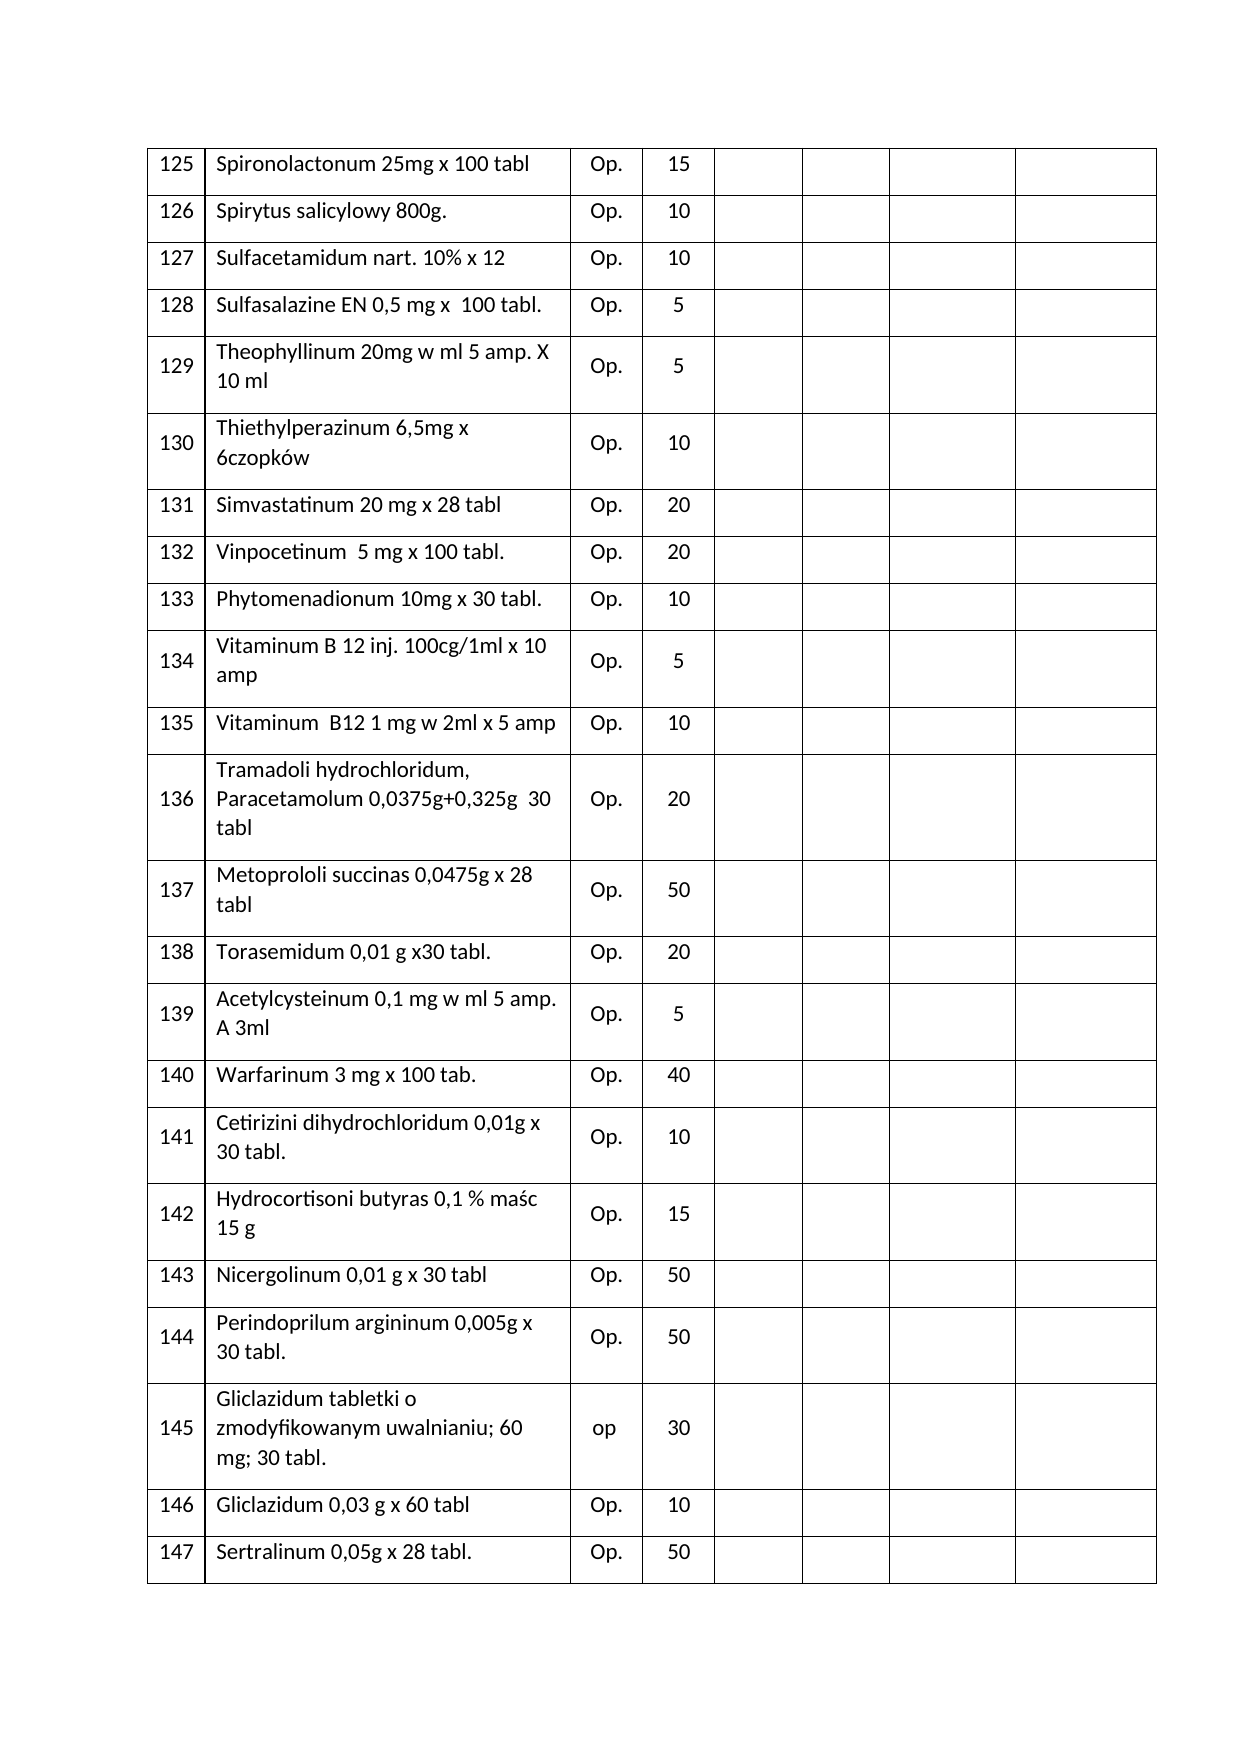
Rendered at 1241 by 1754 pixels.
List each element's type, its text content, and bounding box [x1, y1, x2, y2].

table_cell 30 [643, 1384, 714, 1489]
table_cell [1016, 755, 1156, 859]
table_cell [890, 537, 1015, 583]
table_cell [890, 1184, 1015, 1259]
table_cell [803, 1184, 889, 1259]
table_cell [803, 149, 889, 195]
table_cell Gliclazidum 0,03 g x 60 tabl [206, 1490, 570, 1536]
table_cell [803, 1261, 889, 1307]
table_cell [1016, 243, 1156, 289]
table_cell [1016, 1384, 1156, 1489]
table_cell 10 [643, 1108, 714, 1183]
table_cell 50 [643, 1537, 714, 1583]
table_cell [715, 708, 802, 754]
table_cell Simvastatinum 20 mg x 28 tabl [206, 490, 570, 536]
table_cell op [571, 1384, 642, 1489]
table_cell [803, 861, 889, 936]
table_cell Thiethylperazinum 6,5mg x 6czopków [206, 414, 570, 489]
table_cell [1016, 414, 1156, 489]
table_cell [1016, 337, 1156, 412]
table_cell 20 [643, 490, 714, 536]
table_cell 15 [643, 149, 714, 195]
table_cell 50 [643, 861, 714, 936]
table_cell [803, 984, 889, 1059]
table_cell [890, 861, 1015, 936]
table_cell [803, 1108, 889, 1183]
table_cell 20 [643, 537, 714, 583]
table_cell Gliclazidum tabletki o zmodyfikowanym uwalnianiu; 60 mg; 30 tabl. [206, 1384, 570, 1489]
table_cell [803, 1537, 889, 1583]
table_cell 5 [643, 984, 714, 1059]
table_cell 141 [148, 1108, 204, 1183]
table_cell [715, 861, 802, 936]
table_cell [715, 984, 802, 1059]
table_cell Spirytus salicylowy 800g. [206, 196, 570, 242]
table_cell Op. [571, 708, 642, 754]
table_cell 138 [148, 937, 204, 983]
table_cell 131 [148, 490, 204, 536]
table_cell [803, 290, 889, 336]
table_cell 128 [148, 290, 204, 336]
table_cell 134 [148, 631, 204, 707]
table_cell [890, 290, 1015, 336]
table_cell Op. [571, 290, 642, 336]
table_cell [1016, 290, 1156, 336]
table_cell [1016, 584, 1156, 630]
table_cell [1016, 708, 1156, 754]
table_cell [890, 196, 1015, 242]
table_cell 140 [148, 1061, 204, 1107]
table_cell Tramadoli hydrochloridum, Paracetamolum 0,0375g+0,325g 30 tabl [206, 755, 570, 859]
table_cell 126 [148, 196, 204, 242]
table_cell [890, 1308, 1015, 1383]
table_cell Op. [571, 584, 642, 630]
table_cell Perindoprilum argininum 0,005g x 30 tabl. [206, 1308, 570, 1383]
table_cell [715, 196, 802, 242]
table_cell [890, 584, 1015, 630]
table_cell Warfarinum 3 mg x 100 tab. [206, 1061, 570, 1107]
table_cell [1016, 1490, 1156, 1536]
table_cell 10 [643, 243, 714, 289]
table_cell [715, 1384, 802, 1489]
table_cell [1016, 196, 1156, 242]
table_cell 50 [643, 1308, 714, 1383]
table_cell [803, 537, 889, 583]
table_cell [715, 490, 802, 536]
table_cell [715, 1184, 802, 1259]
table_cell 20 [643, 755, 714, 859]
table_cell [890, 1384, 1015, 1489]
table_cell [890, 1490, 1015, 1536]
table_cell [890, 1261, 1015, 1307]
table_cell Metoprololi succinas 0,0475g x 28 tabl [206, 861, 570, 936]
table_cell 139 [148, 984, 204, 1059]
table_cell [1016, 149, 1156, 195]
table_cell Op. [571, 1261, 642, 1307]
table_cell [803, 196, 889, 242]
table_cell 15 [643, 1184, 714, 1259]
table_cell [890, 490, 1015, 536]
table_cell [1016, 1537, 1156, 1583]
table_cell 146 [148, 1490, 204, 1536]
table_cell Op. [571, 243, 642, 289]
table_cell [715, 1261, 802, 1307]
table_cell [715, 290, 802, 336]
table_cell [890, 1108, 1015, 1183]
table_cell Theophyllinum 20mg w ml 5 amp. X 10 ml [206, 337, 570, 412]
table_cell [890, 1537, 1015, 1583]
table_cell 10 [643, 708, 714, 754]
table_cell [1016, 1261, 1156, 1307]
table_cell [1016, 631, 1156, 707]
table_cell [1016, 490, 1156, 536]
table_cell [715, 631, 802, 707]
table_cell [890, 337, 1015, 412]
table_cell 5 [643, 631, 714, 707]
table_cell 145 [148, 1384, 204, 1489]
table_cell Op. [571, 755, 642, 859]
table_cell [715, 337, 802, 412]
table_cell [890, 984, 1015, 1059]
table_cell 5 [643, 337, 714, 412]
table_cell [803, 490, 889, 536]
table_cell Op. [571, 984, 642, 1059]
table_cell [1016, 1061, 1156, 1107]
table_cell [803, 755, 889, 859]
table_cell [890, 937, 1015, 983]
table_cell 130 [148, 414, 204, 489]
table_cell [1016, 537, 1156, 583]
table_cell Op. [571, 937, 642, 983]
table_cell [1016, 1108, 1156, 1183]
table_cell [715, 243, 802, 289]
table_cell Op. [571, 1308, 642, 1383]
table_cell [890, 149, 1015, 195]
table_cell Op. [571, 631, 642, 707]
table_cell 147 [148, 1537, 204, 1583]
table_cell Hydrocortisoni butyras 0,1 % maśc 15 g [206, 1184, 570, 1259]
table_cell Op. [571, 149, 642, 195]
table_cell Op. [571, 414, 642, 489]
table_cell Acetylcysteinum 0,1 mg w ml 5 amp. A 3ml [206, 984, 570, 1059]
table_cell [803, 1061, 889, 1107]
table_cell Op. [571, 196, 642, 242]
table_cell Op. [571, 861, 642, 936]
table_cell Op. [571, 1184, 642, 1259]
table_cell [715, 584, 802, 630]
table_cell [803, 937, 889, 983]
table_cell 136 [148, 755, 204, 859]
table_cell [890, 755, 1015, 859]
table_cell Op. [571, 1490, 642, 1536]
table_cell [715, 149, 802, 195]
table_cell Op. [571, 1061, 642, 1107]
table_cell [803, 243, 889, 289]
table_cell [890, 708, 1015, 754]
table_cell Sulfacetamidum nart. 10% x 12 [206, 243, 570, 289]
table_cell 137 [148, 861, 204, 936]
table_cell 10 [643, 414, 714, 489]
table_cell [803, 631, 889, 707]
table_cell [715, 1108, 802, 1183]
table_cell [803, 1308, 889, 1383]
table_cell Op. [571, 537, 642, 583]
table_cell [715, 1490, 802, 1536]
table_cell [1016, 984, 1156, 1059]
table_cell Nicergolinum 0,01 g x 30 tabl [206, 1261, 570, 1307]
table_cell Cetirizini dihydrochloridum 0,01g x 30 tabl. [206, 1108, 570, 1183]
table_cell Sulfasalazine EN 0,5 mg x 100 tabl. [206, 290, 570, 336]
table_cell Op. [571, 1537, 642, 1583]
table_cell Vinpocetinum 5 mg x 100 tabl. [206, 537, 570, 583]
table_cell [890, 1061, 1015, 1107]
table_cell 40 [643, 1061, 714, 1107]
table_cell Op. [571, 490, 642, 536]
table_cell [715, 755, 802, 859]
table_cell [803, 584, 889, 630]
table_cell [803, 708, 889, 754]
table_cell [1016, 1184, 1156, 1259]
table_cell [1016, 937, 1156, 983]
table_cell 127 [148, 243, 204, 289]
table_cell [803, 337, 889, 412]
table_cell Torasemidum 0,01 g x30 tabl. [206, 937, 570, 983]
table_cell Phytomenadionum 10mg x 30 tabl. [206, 584, 570, 630]
table_cell [890, 631, 1015, 707]
table_cell Vitaminum B12 1 mg w 2ml x 5 amp [206, 708, 570, 754]
table_cell [715, 1308, 802, 1383]
table_cell [715, 1061, 802, 1107]
table_cell 135 [148, 708, 204, 754]
table_cell [803, 1384, 889, 1489]
table_cell [890, 243, 1015, 289]
table_cell Op. [571, 1108, 642, 1183]
table_cell Vitaminum B 12 inj. 100cg/1ml x 10 amp [206, 631, 570, 707]
table_cell 129 [148, 337, 204, 412]
table_cell 142 [148, 1184, 204, 1259]
table_cell 50 [643, 1261, 714, 1307]
table_cell 133 [148, 584, 204, 630]
table_cell 125 [148, 149, 204, 195]
table_cell [715, 937, 802, 983]
table_cell Spironolactonum 25mg x 100 tabl [206, 149, 570, 195]
table_cell Op. [571, 337, 642, 412]
table_cell [715, 537, 802, 583]
table_cell [1016, 1308, 1156, 1383]
table_cell 132 [148, 537, 204, 583]
table_cell [803, 1490, 889, 1536]
table_cell [1016, 861, 1156, 936]
table_cell [715, 1537, 802, 1583]
table_cell 143 [148, 1261, 204, 1307]
table_cell 5 [643, 290, 714, 336]
table_cell 10 [643, 196, 714, 242]
table_cell [803, 414, 889, 489]
table_cell [890, 414, 1015, 489]
table_cell 10 [643, 584, 714, 630]
table_cell 10 [643, 1490, 714, 1536]
table_cell [715, 414, 802, 489]
table_cell Sertralinum 0,05g x 28 tabl. [206, 1537, 570, 1583]
table_cell 20 [643, 937, 714, 983]
table_cell 144 [148, 1308, 204, 1383]
